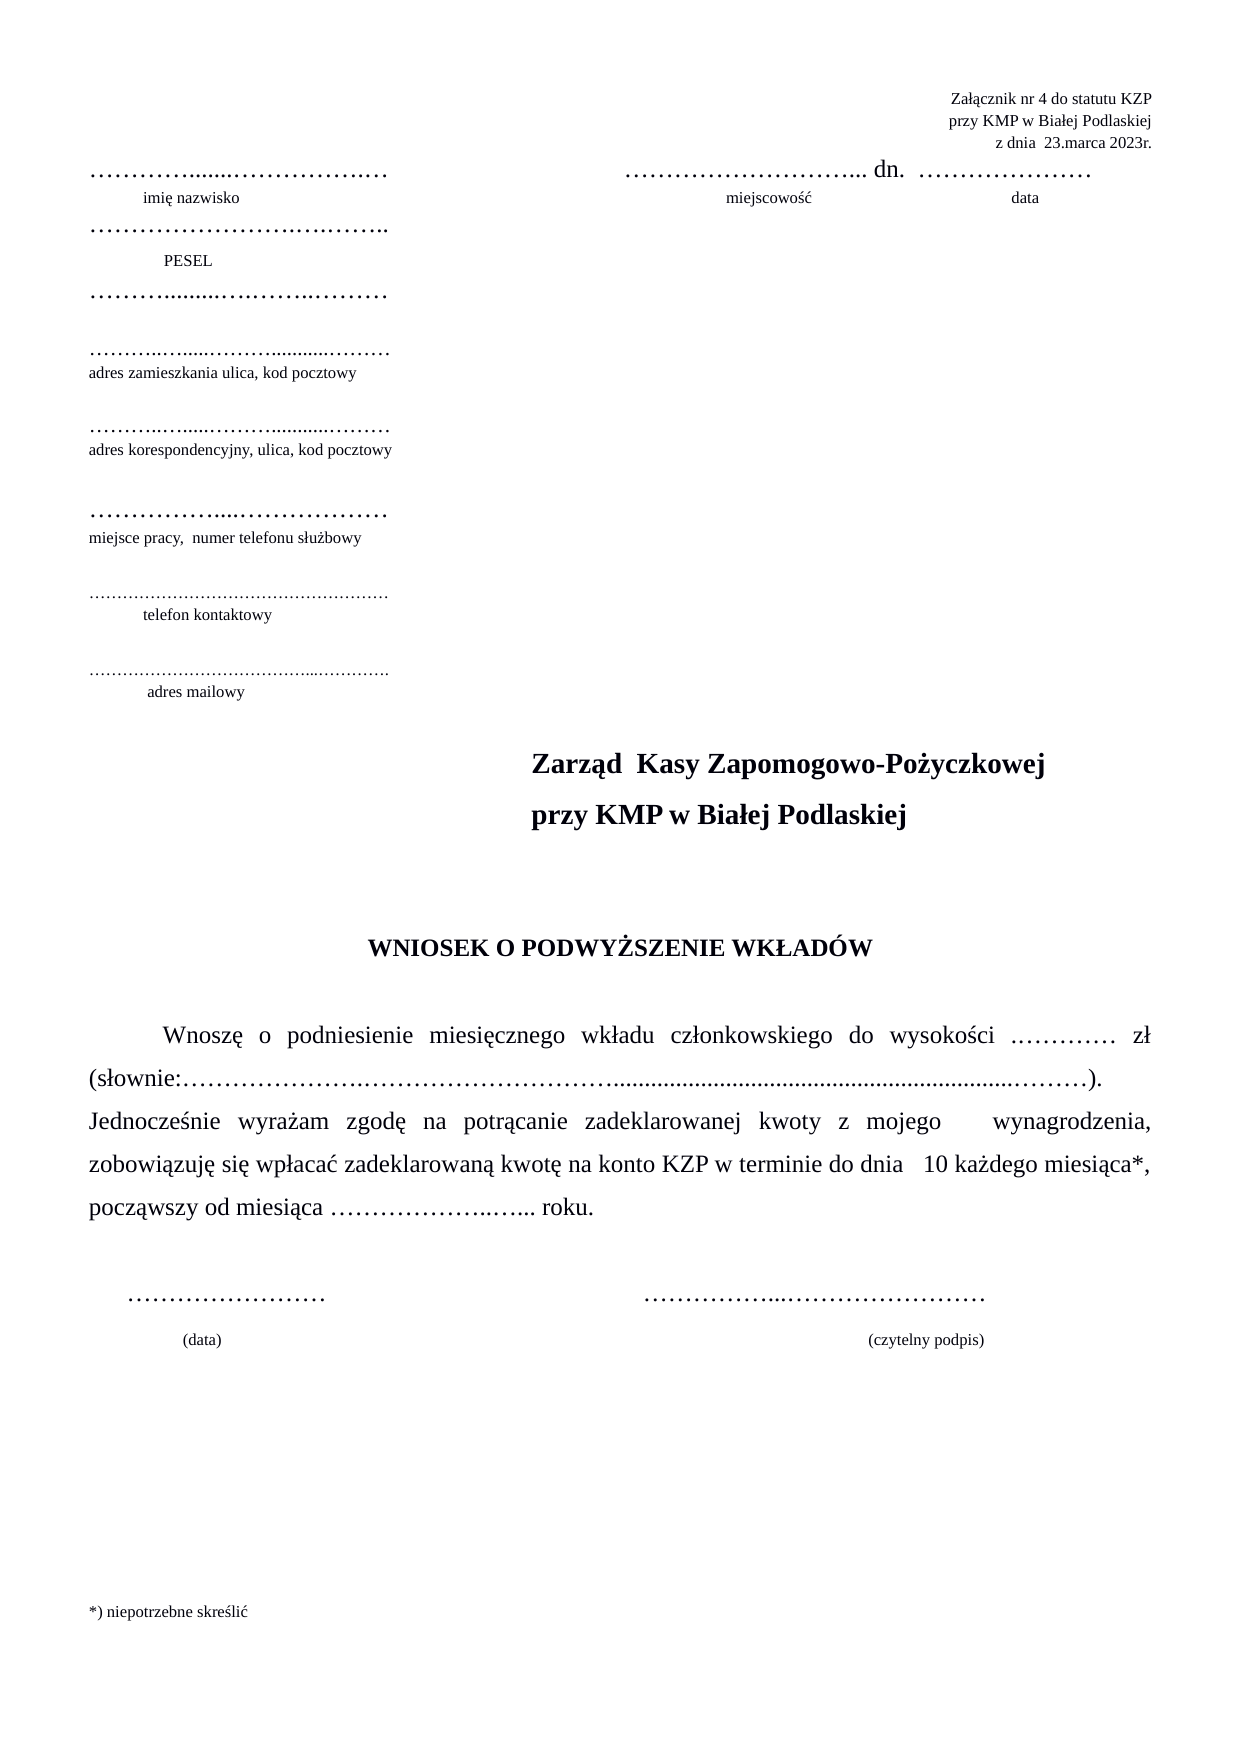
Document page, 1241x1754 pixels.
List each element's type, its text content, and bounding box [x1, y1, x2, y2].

text WNIOSEK O PODWYŻSZENIE WKŁADÓW [89, 933, 1152, 962]
text ……………....……………… [89, 494, 1152, 523]
text przy KMP w Białej Podlaskiej [531, 797, 1152, 831]
text PESEL [89, 243, 1152, 271]
text ……….........….……..……… [89, 276, 1152, 304]
text Zarząd Kasy Zapomogowo-Pożyczkowej [531, 747, 1152, 780]
text Załącznik nr 4 do statutu KZP [89, 89, 1152, 108]
text miejsce pracy, numer telefonu służbowy [89, 528, 1152, 547]
text z dnia 23.marca 2023r. [89, 133, 1152, 152]
text imię nazwisko miejscowość data [89, 188, 1152, 207]
text …………………….….…….. [89, 209, 1152, 238]
text telefon kontaktowy [89, 604, 1152, 624]
text ………….......…………….… ………………………... dn. ………………… [89, 154, 1152, 183]
text (data) (czytelny podpis) [126, 1322, 1146, 1350]
text adres mailowy [89, 682, 1152, 701]
text ………..….....………...........……… adres zamieszkania ulica, kod pocztowy [89, 336, 1152, 382]
text …………………………………...…………. [89, 659, 1152, 679]
text przy KMP w Białej Podlaskiej [89, 111, 1152, 130]
text ………..….....………...........……… adres korespondencyjny, ulica, kod pocztowy [89, 413, 1152, 459]
text …………………… ……………...…………………… [126, 1278, 1146, 1307]
text ……………………………………………… [89, 583, 1152, 602]
text *) niepotrzebne skreślić [89, 1602, 1146, 1621]
text Wnoszę o podniesienie miesięcznego wkładu członkowskiego do wysokości .………… zł (słownie:………………….…………………………................................................................………). Jednocześnie wyrażam zgodę na potrącanie zadeklarowanej kwoty z mojego wynagrodzenia, zobowiązuję się wpłacać zadeklarowaną kwotę na konto KZP w terminie do dnia 10 każdego miesiąca*, począwszy od miesiąca ………………..…... roku. [89, 1020, 1152, 1221]
